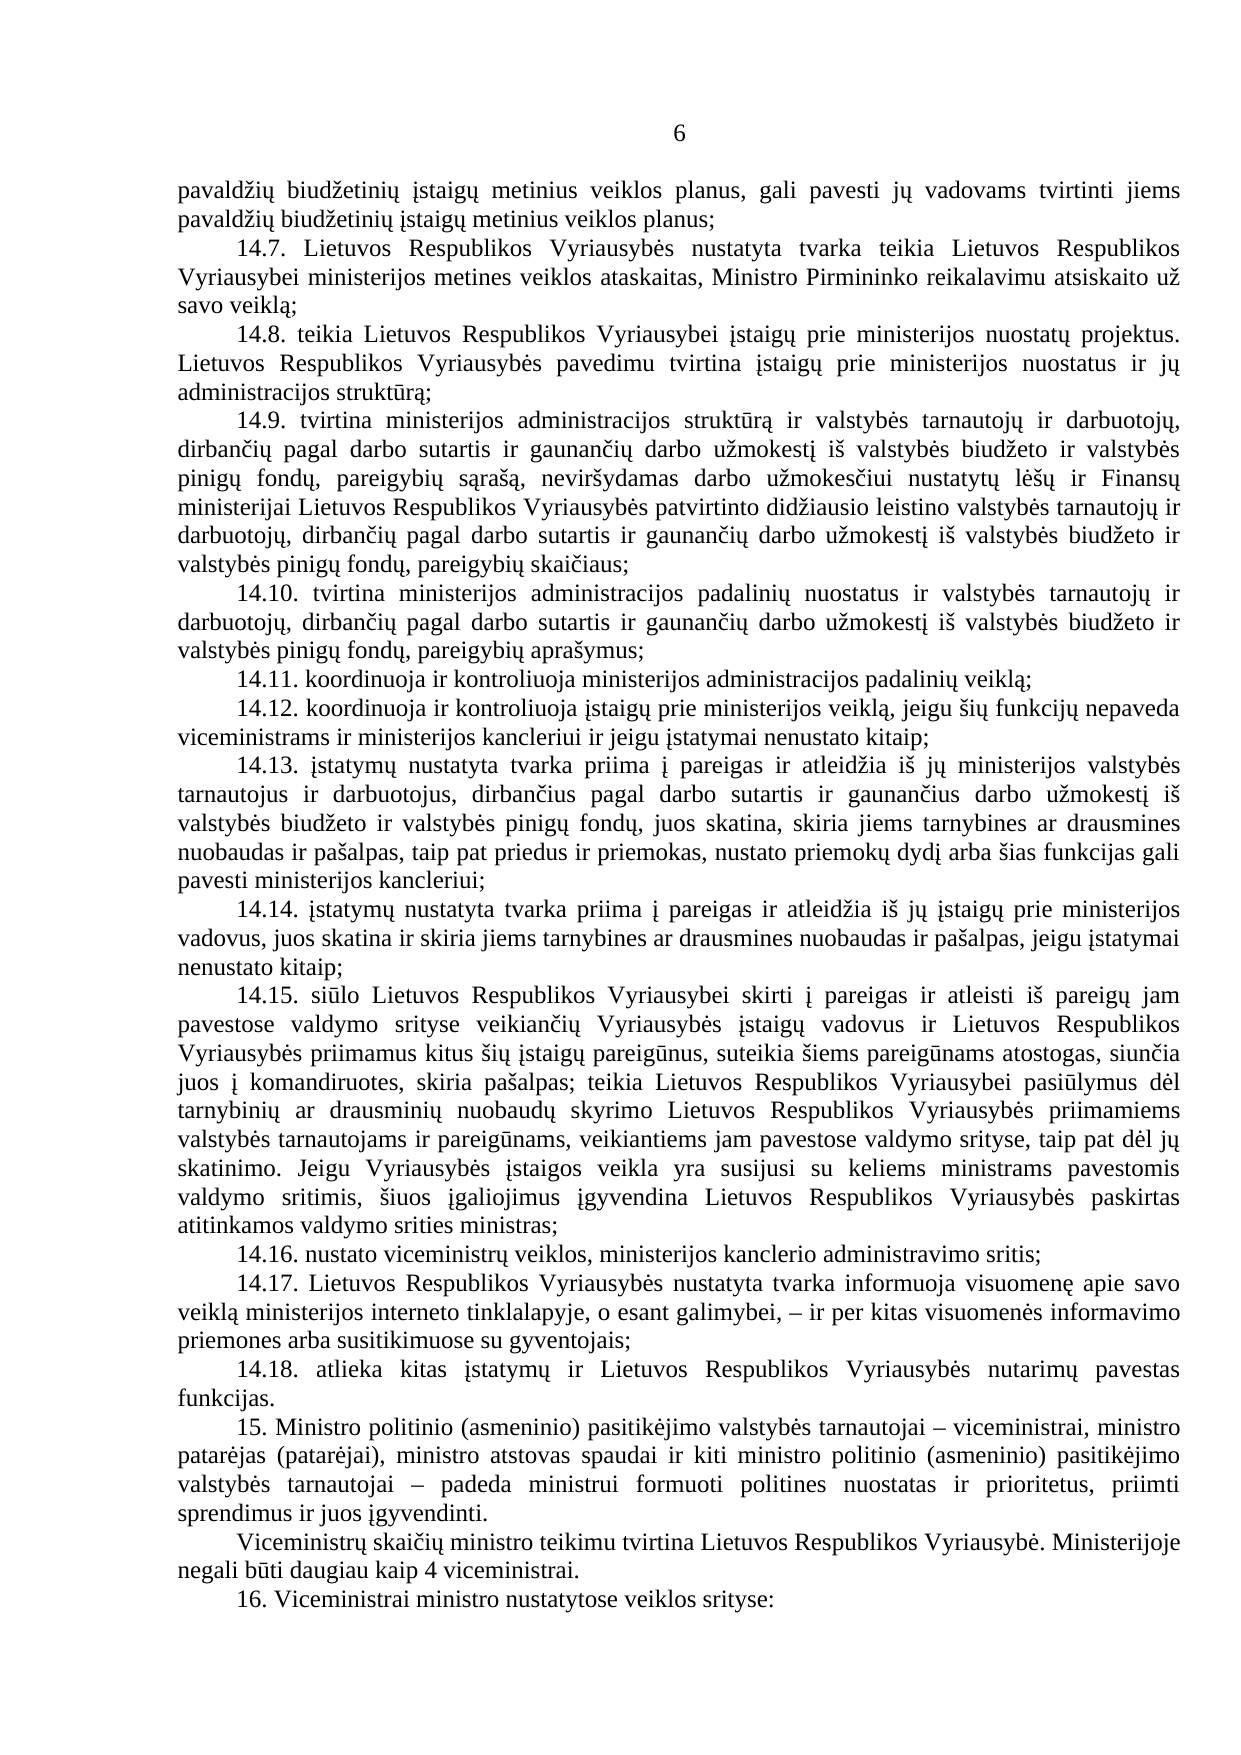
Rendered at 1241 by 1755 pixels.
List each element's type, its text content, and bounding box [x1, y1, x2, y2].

text Viceministrų skaičių ministro teikimu tvirtina Lietuvos Respublikos Vyriausybė. Ministerijoje negali būti daugiau kaip 4 viceministrai. [177, 1527, 1181, 1584]
text 14.9. tvirtina ministerijos administracijos struktūrą ir valstybės tarnautojų ir darbuotojų, dirbančių pagal darbo sutartis ir gaunančių darbo užmokestį iš valstybės biudžeto ir valstybės pinigų fondų, pareigybių sąrašą, neviršydamas darbo užmokesčiui nustatytų lėšų ir Finansų ministerijai Lietuvos Respublikos Vyriausybės patvirtinto didžiausio leistino valstybės tarnautojų ir darbuotojų, dirbančių pagal darbo sutartis ir gaunančių darbo užmokestį iš valstybės biudžeto ir valstybės pinigų fondų, pareigybių skaičiaus; [177, 406, 1181, 578]
text 14.13. įstatymų nustatyta tvarka priima į pareigas ir atleidžia iš jų ministerijos valstybės tarnautojus ir darbuotojus, dirbančius pagal darbo sutartis ir gaunančius darbo užmokestį iš valstybės biudžeto ir valstybės pinigų fondų, juos skatina, skiria jiems tarnybines ar drausmines nuobaudas ir pašalpas, taip pat priedus ir priemokas, nustato priemokų dydį arba šias funkcijas gali pavesti ministerijos kancleriui; [177, 751, 1181, 894]
text 14.11. koordinuoja ir kontroliuoja ministerijos administracijos padalinių veiklą; [177, 664, 1181, 693]
text pavaldžių biudžetinių įstaigų metinius veiklos planus, gali pavesti jų vadovams tvirtinti jiems pavaldžių biudžetinių įstaigų metinius veiklos planus; [177, 176, 1181, 233]
text 15. Ministro politinio (asmeninio) pasitikėjimo valstybės tarnautojai – viceministrai, ministro patarėjas (patarėjai), ministro atstovas spaudai ir kiti ministro politinio (asmeninio) pasitikėjimo valstybės tarnautojai – padeda ministrui formuoti politines nuostatas ir prioritetus, priimti sprendimus ir juos įgyvendinti. [177, 1412, 1181, 1527]
text 14.17. Lietuvos Respublikos Vyriausybės nustatyta tvarka informuoja visuomenę apie savo veiklą ministerijos interneto tinklalapyje, o esant galimybei, – ir per kitas visuomenės informavimo priemones arba susitikimuose su gyventojais; [177, 1268, 1181, 1354]
text 14.15. siūlo Lietuvos Respublikos Vyriausybei skirti į pareigas ir atleisti iš pareigų jam pavestose valdymo srityse veikiančių Vyriausybės įstaigų vadovus ir Lietuvos Respublikos Vyriausybės priimamus kitus šių įstaigų pareigūnus, suteikia šiems pareigūnams atostogas, siunčia juos į komandiruotes, skiria pašalpas; teikia Lietuvos Respublikos Vyriausybei pasiūlymus dėl tarnybinių ar drausminių nuobaudų skyrimo Lietuvos Respublikos Vyriausybės priimamiems valstybės tarnautojams ir pareigūnams, veikiantiems jam pavestose valdymo srityse, taip pat dėl jų skatinimo. Jeigu Vyriausybės įstaigos veikla yra susijusi su keliems ministrams pavestomis valdymo sritimis, šiuos įgaliojimus įgyvendina Lietuvos Respublikos Vyriausybės paskirtas atitinkamos valdymo srities ministras; [177, 981, 1181, 1239]
text 14.12. koordinuoja ir kontroliuoja įstaigų prie ministerijos veiklą, jeigu šių funkcijų nepaveda viceministrams ir ministerijos kancleriui ir jeigu įstatymai nenustato kitaip; [177, 693, 1181, 751]
text 16. Viceministrai ministro nustatytose veiklos srityse: [177, 1584, 1181, 1613]
text 14.14. įstatymų nustatyta tvarka priima į pareigas ir atleidžia iš jų įstaigų prie ministerijos vadovus, juos skatina ir skiria jiems tarnybines ar drausmines nuobaudas ir pašalpas, jeigu įstatymai nenustato kitaip; [177, 894, 1181, 981]
text 14.10. tvirtina ministerijos administracijos padalinių nuostatus ir valstybės tarnautojų ir darbuotojų, dirbančių pagal darbo sutartis ir gaunančių darbo užmokestį iš valstybės biudžeto ir valstybės pinigų fondų, pareigybių aprašymus; [177, 578, 1181, 664]
text 14.16. nustato viceministrų veiklos, ministerijos kanclerio administravimo sritis; [177, 1239, 1181, 1268]
text 14.18. atlieka kitas įstatymų ir Lietuvos Respublikos Vyriausybės nutarimų pavestas funkcijas. [177, 1354, 1181, 1412]
text 14.8. teikia Lietuvos Respublikos Vyriausybei įstaigų prie ministerijos nuostatų projektus. Lietuvos Respublikos Vyriausybės pavedimu tvirtina įstaigų prie ministerijos nuostatus ir jų administracijos struktūrą; [177, 319, 1181, 406]
text 14.7. Lietuvos Respublikos Vyriausybės nustatyta tvarka teikia Lietuvos Respublikos Vyriausybei ministerijos metines veiklos ataskaitas, Ministro Pirmininko reikalavimu atsiskaito už savo veiklą; [177, 233, 1181, 319]
